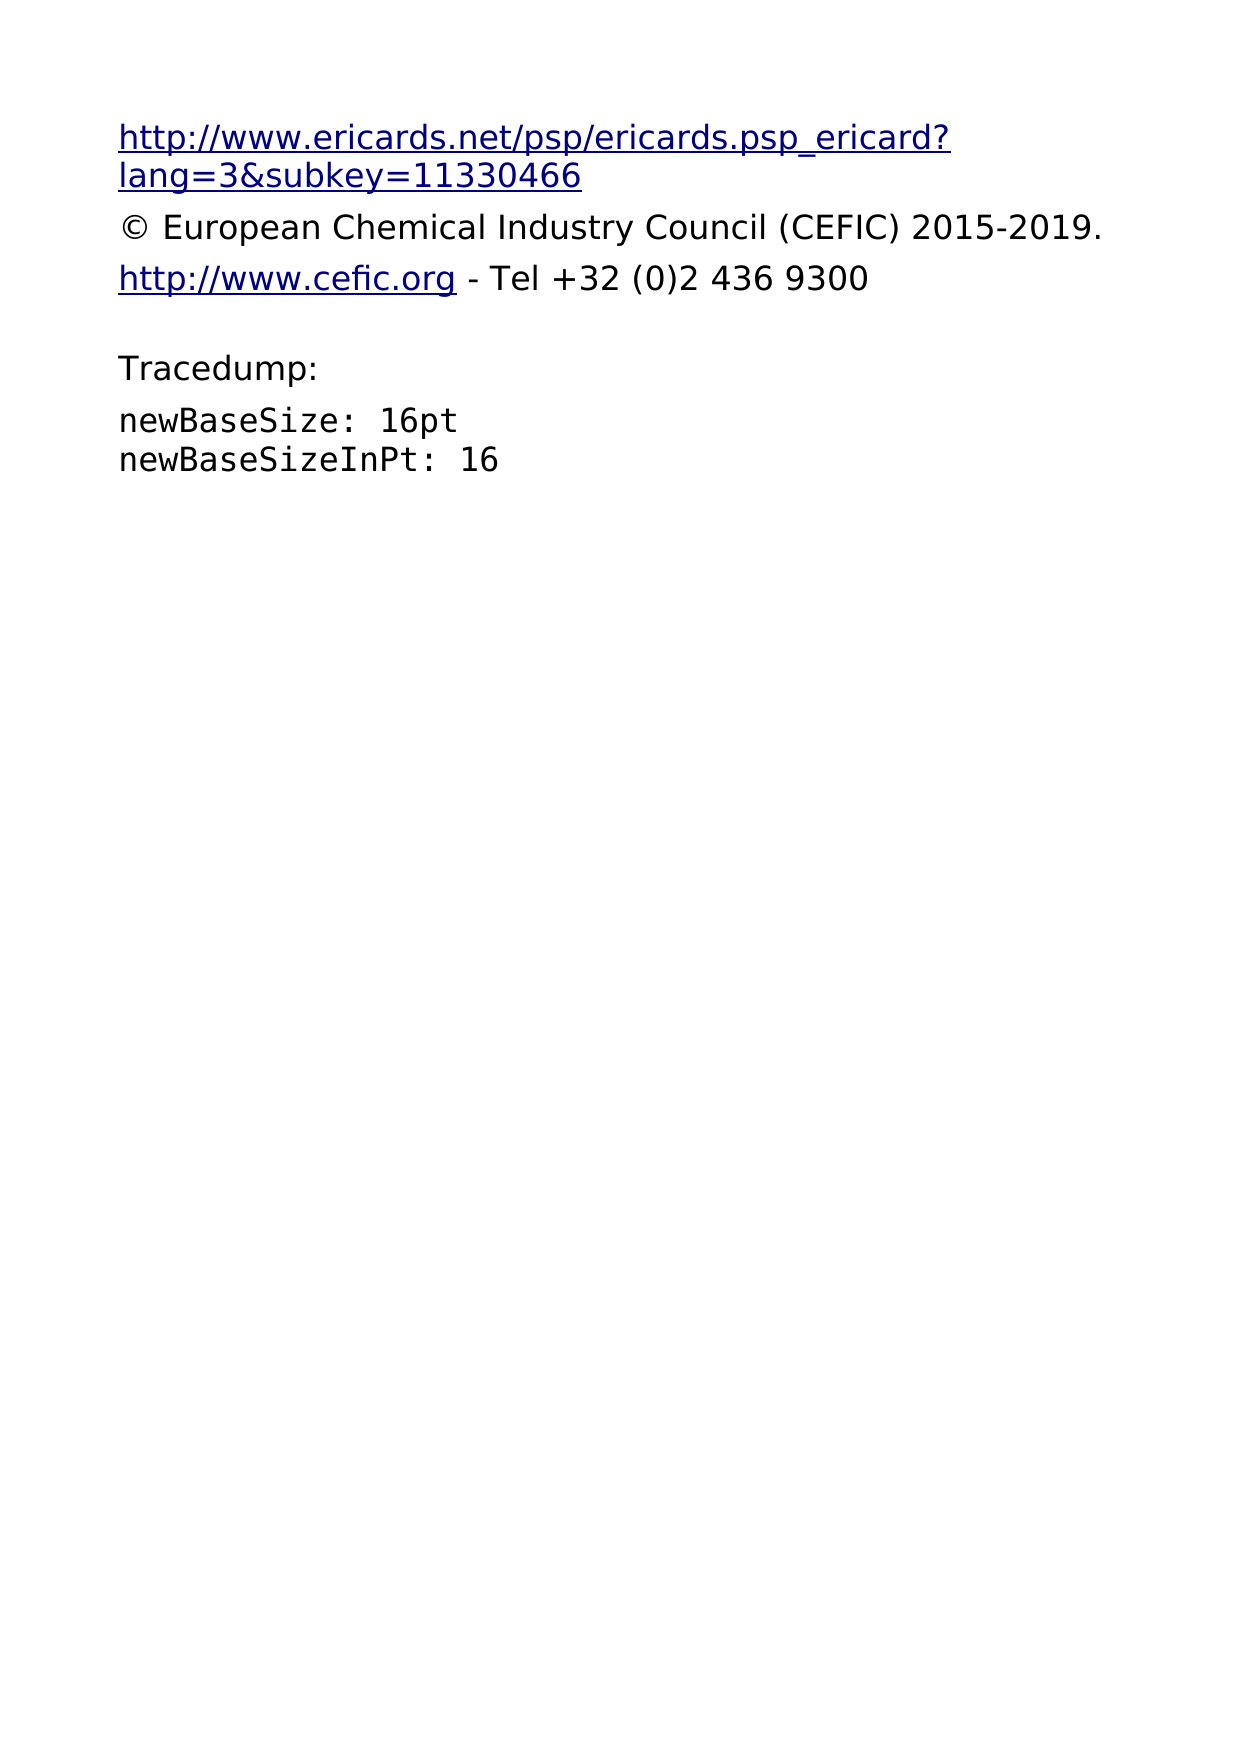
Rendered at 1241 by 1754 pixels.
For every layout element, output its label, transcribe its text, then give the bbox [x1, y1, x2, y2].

text newBaseSize: 16pt newBaseSizeInPt: 16 [118, 401, 1122, 479]
text © European Chemical Industry Council (CEFIC) 2015-2019. [118, 208, 1122, 247]
text Tracedump: [118, 311, 1122, 389]
text http://www.cefic.org - Tel +32 (0)2 436 9300 [118, 260, 1122, 298]
text http://www.ericards.net/psp/ericards.psp_ericard?lang=3&subkey=11330466 [118, 118, 1122, 196]
